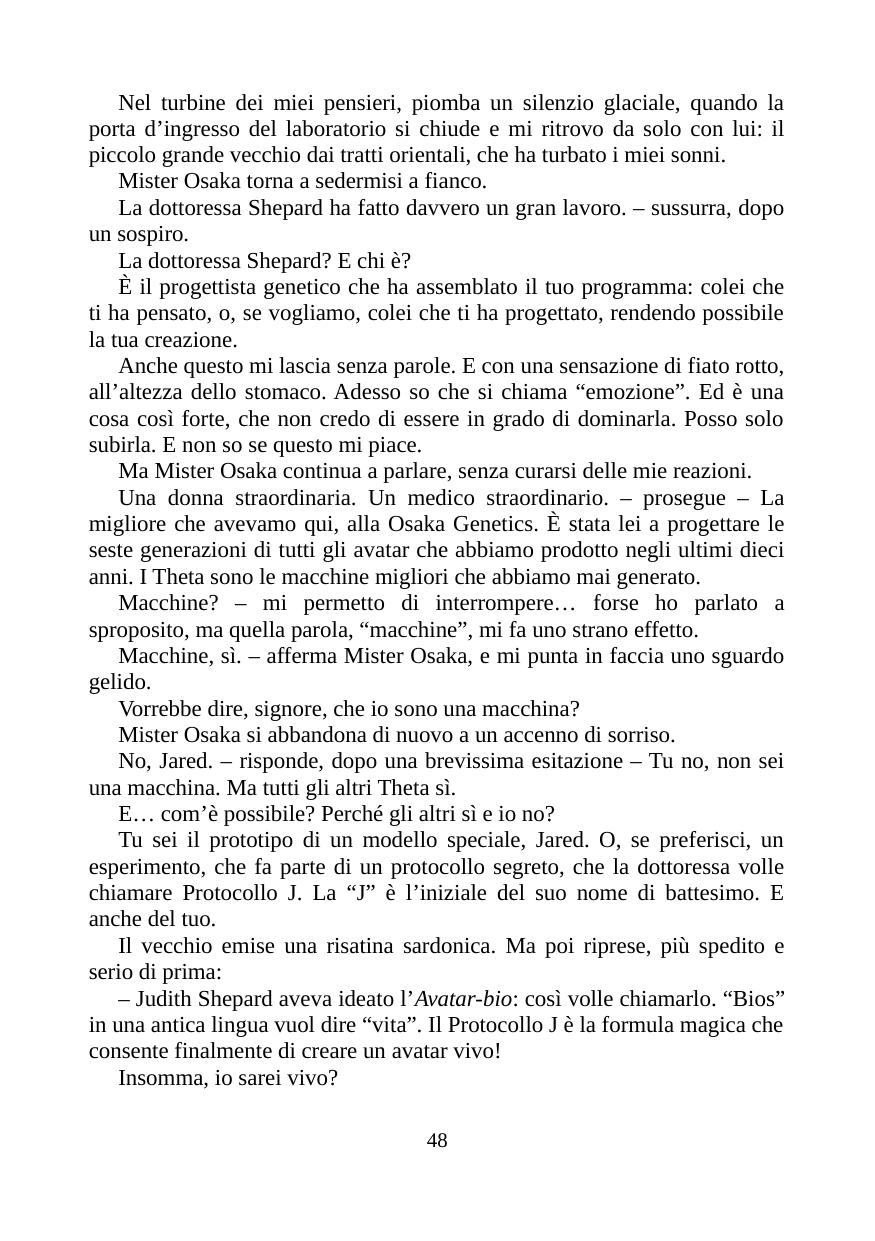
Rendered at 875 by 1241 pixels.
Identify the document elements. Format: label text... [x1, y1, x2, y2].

text Mister Osaka torna a sedermisi a fianco. [88, 168, 786, 194]
text È il progettista genetico che ha assemblato il tuo programma: colei che ti ha pensato, o, se vogliamo, colei che ti ha progettato, rendendo possibile la tua creazione. [88, 273, 786, 352]
text Vorrebbe dire, signore, che io sono una macchina? [88, 695, 786, 721]
text Insomma, io sarei vivo? [88, 1064, 786, 1090]
text Il vecchio emise una risatina sardonica. Ma poi riprese, più spedito e serio di prima: [88, 932, 786, 984]
text Macchine, sì. – afferma Mister Osaka, e mi punta in faccia uno sguardo gelido. [88, 642, 786, 695]
text Tu sei il prototipo di un modello speciale, Jared. O, se preferisci, un esperimento, che fa parte di un protocollo segreto, che la dottoressa volle chiamare Protocollo J. La “J” è l’iniziale del suo nome di battesimo. E anche del tuo. [88, 826, 786, 932]
text Una donna straordinaria. Un medico straordinario. – prosegue – La migliore che avevamo qui, alla Osaka Genetics. È stata lei a progettare le seste generazioni di tutti gli avatar che abbiamo prodotto negli ultimi dieci anni. I Theta sono le macchine migliori che abbiamo mai generato. [88, 484, 786, 589]
text – Judith Shepard aveva ideato l’Avatar-bio: così volle chiamarlo. “Bios” in una antica lingua vuol dire “vita”. Il Protocollo J è la formula magica che consente finalmente di creare un avatar vivo! [88, 984, 786, 1064]
text E… com’è possibile? Perché gli altri sì e io no? [88, 800, 786, 826]
text Ma Mister Osaka continua a parlare, senza curarsi delle mie reazioni. [88, 457, 786, 484]
text Macchine? – mi permetto di interrompere… forse ho parlato a sproposito, ma quella parola, “macchine”, mi fa uno strano effetto. [88, 589, 786, 642]
text Nel turbine dei miei pensieri, piomba un silenzio glaciale, quando la porta d’ingresso del laboratorio si chiude e mi ritrovo da solo con lui: il piccolo grande vecchio dai tratti orientali, che ha turbato i miei sonni. [88, 88, 786, 168]
text Anche questo mi lascia senza parole. E con una sensazione di fiato rotto, all’altezza dello stomaco. Adesso so che si chiama “emozione”. Ed è una cosa così forte, che non credo di essere in grado di dominarla. Posso solo subirla. E non so se questo mi piace. [88, 352, 786, 457]
text Mister Osaka si abbandona di nuovo a un accenno di sorriso. [88, 721, 786, 747]
text La dottoressa Shepard? E chi è? [88, 247, 786, 273]
text No, Jared. – risponde, dopo una brevissima esitazione – Tu no, non sei una macchina. Ma tutti gli altri Theta sì. [88, 747, 786, 800]
text La dottoressa Shepard ha fatto davvero un gran lavoro. – sussurra, dopo un sospiro. [88, 194, 786, 247]
